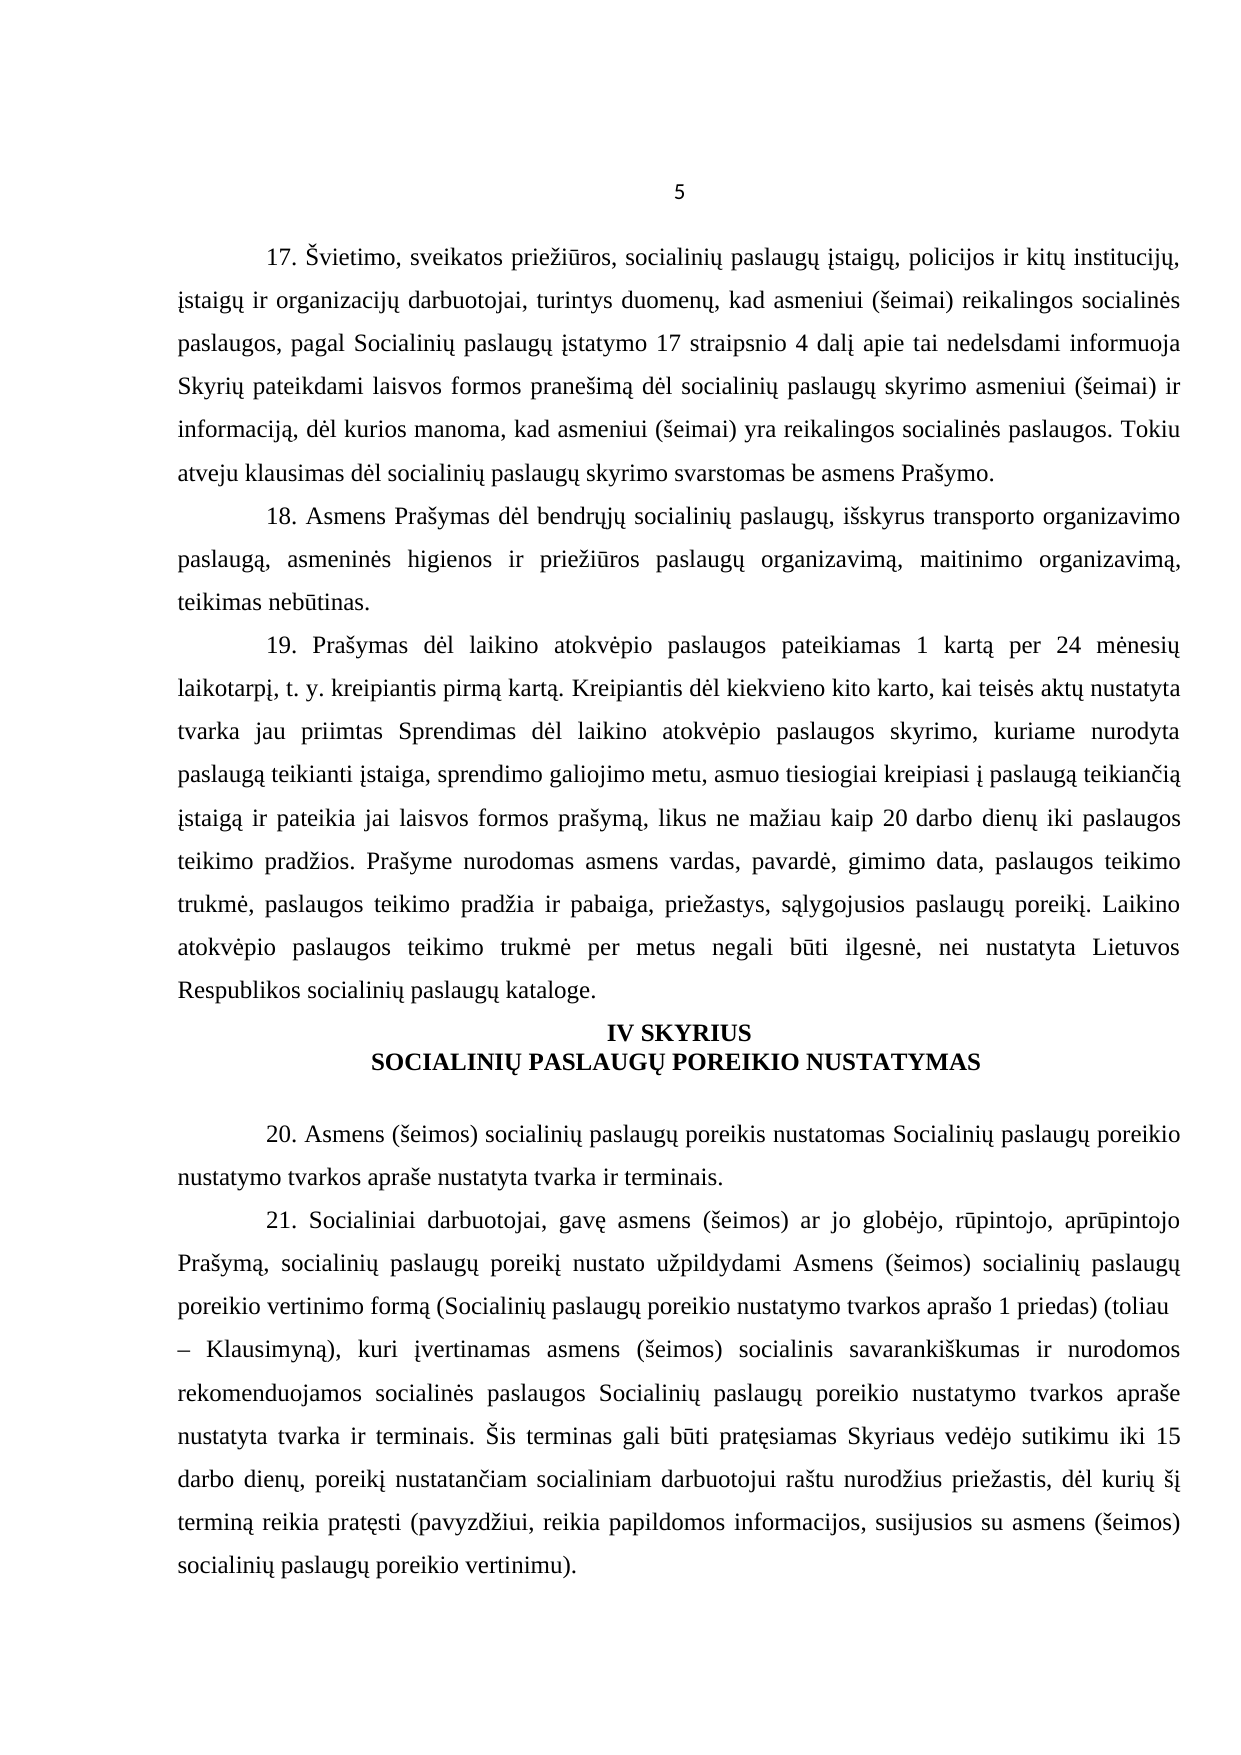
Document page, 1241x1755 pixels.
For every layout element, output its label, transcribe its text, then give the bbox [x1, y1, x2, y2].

text SOCIALINIŲ PASLAUGŲ POREIKIO NUSTATYMAS [177, 1047, 1181, 1076]
text 20. Asmens (šeimos) socialinių paslaugų poreikis nustatomas Socialinių paslaugų poreikio nustatymo tvarkos apraše nustatyta tvarka ir terminais. [177, 1119, 1181, 1191]
text 21. Socialiniai darbuotojai, gavę asmens (šeimos) ar jo globėjo, rūpintojo, aprūpintojo Prašymą, socialinių paslaugų poreikį nustato užpildydami Asmens (šeimos) socialinių paslaugų poreikio vertinimo formą (Socialinių paslaugų poreikio nustatymo tvarkos aprašo 1 priedas) (toliau – Klausimyną), kuri įvertinamas asmens (šeimos) socialinis savarankiškumas ir nurodomos rekomenduojamos socialinės paslaugos Socialinių paslaugų poreikio nustatymo tvarkos apraše nustatyta tvarka ir terminais. Šis terminas gali būti pratęsiamas Skyriaus vedėjo sutikimu iki 15 darbo dienų, poreikį nustatančiam socialiniam darbuotojui raštu nurodžius priežastis, dėl kurių šį terminą reikia pratęsti (pavyzdžiui, reikia papildomos informacijos, susijusios su asmens (šeimos) socialinių paslaugų poreikio vertinimu). [177, 1205, 1181, 1579]
text 18. Asmens Prašymas dėl bendrųjų socialinių paslaugų, išskyrus transporto organizavimo paslaugą, asmeninės higienos ir priežiūros paslaugų organizavimą, maitinimo organizavimą, teikimas nebūtinas. [177, 501, 1181, 616]
text 17. Švietimo, sveikatos priežiūros, socialinių paslaugų įstaigų, policijos ir kitų institucijų, įstaigų ir organizacijų darbuotojai, turintys duomenų, kad asmeniui (šeimai) reikalingos socialinės paslaugos, pagal Socialinių paslaugų įstatymo 17 straipsnio 4 dalį apie tai nedelsdami informuoja Skyrių pateikdami laisvos formos pranešimą dėl socialinių paslaugų skyrimo asmeniui (šeimai) ir informaciją, dėl kurios manoma, kad asmeniui (šeimai) yra reikalingos socialinės paslaugos. Tokiu atveju klausimas dėl socialinių paslaugų skyrimo svarstomas be asmens Prašymo. [177, 242, 1181, 486]
text 19. Prašymas dėl laikino atokvėpio paslaugos pateikiamas 1 kartą per 24 mėnesių laikotarpį, t. y. kreipiantis pirmą kartą. Kreipiantis dėl kiekvieno kito karto, kai teisės aktų nustatyta tvarka jau priimtas Sprendimas dėl laikino atokvėpio paslaugos skyrimo, kuriame nurodyta paslaugą teikianti įstaiga, sprendimo galiojimo metu, asmuo tiesiogiai kreipiasi į paslaugą teikiančią įstaigą ir pateikia jai laisvos formos prašymą, likus ne mažiau kaip 20 darbo dienų iki paslaugos teikimo pradžios. Prašyme nurodomas asmens vardas, pavardė, gimimo data, paslaugos teikimo trukmė, paslaugos teikimo pradžia ir pabaiga, priežastys, sąlygojusios paslaugų poreikį. Laikino atokvėpio paslaugos teikimo trukmė per metus negali būti ilgesnė, nei nustatyta Lietuvos Respublikos socialinių paslaugų kataloge. [177, 630, 1181, 1004]
text IV SKYRIUS [177, 1018, 1181, 1047]
